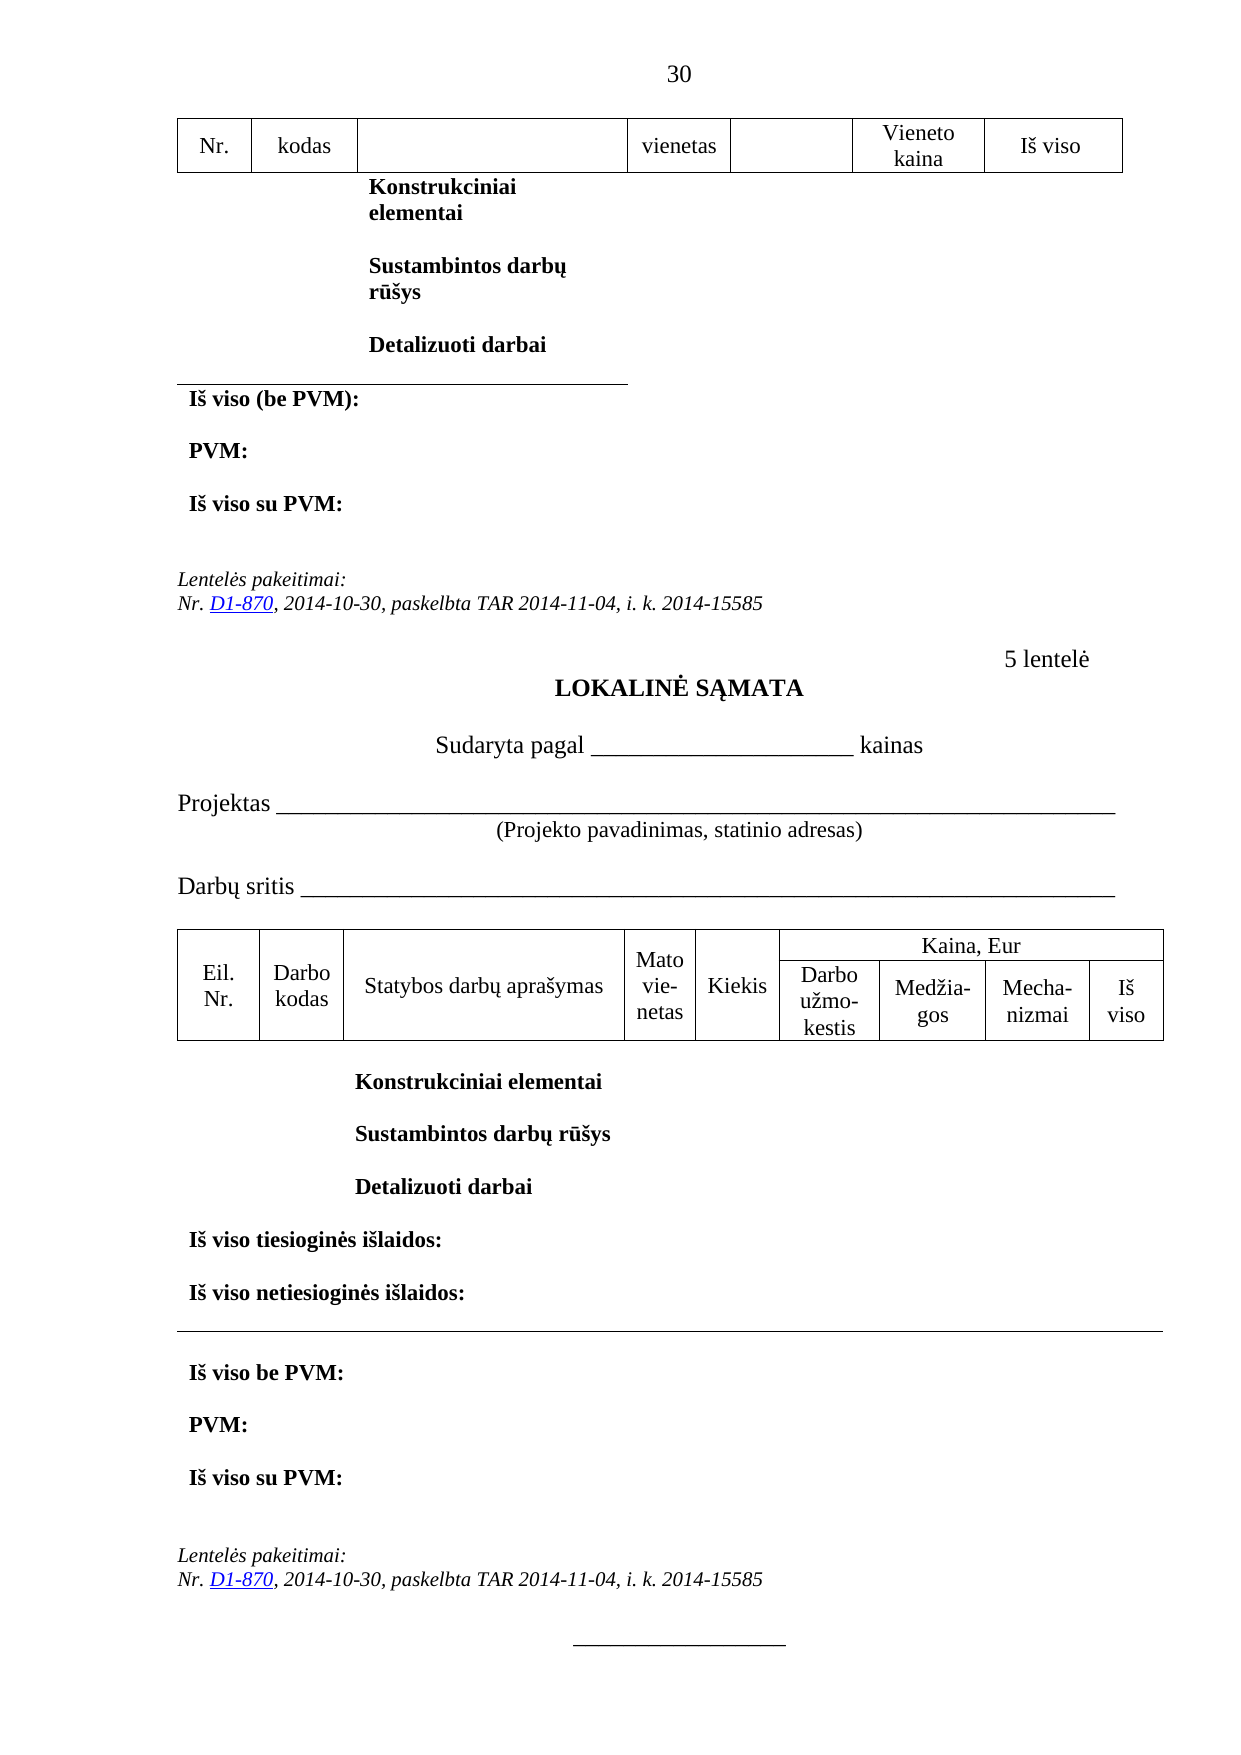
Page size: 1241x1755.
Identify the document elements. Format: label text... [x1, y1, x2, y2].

table_cell [984, 173, 1122, 384]
table_header [731, 119, 852, 172]
text Lentelės pakeitimai: [177, 1543, 1181, 1567]
table_cell [1089, 1041, 1163, 1199]
text Nr. D1-870, 2014-10-30, paskelbta TAR 2014-11-04, i. k. 2014-15585 [177, 591, 1181, 615]
table_cell Iš viso (be PVM): PVM: Iš viso su PVM: [177, 385, 627, 543]
table_cell [880, 1332, 986, 1517]
table_cell Iš viso [985, 119, 1122, 172]
table_cell [984, 384, 1122, 543]
table_cell [880, 1200, 986, 1331]
text Projektas [177, 788, 1181, 816]
table_header Eil. Nr. [178, 930, 259, 1040]
table_cell [624, 1200, 696, 1331]
table_cell [260, 1041, 343, 1199]
table_header Kaina, Eur [780, 930, 1163, 960]
table_cell Darbo užmo-kestis [780, 961, 879, 1040]
table_cell Iš viso [1090, 961, 1163, 1040]
table_cell [251, 173, 357, 384]
table_cell [1089, 1332, 1163, 1517]
table_cell [852, 173, 984, 384]
table_cell Medžia-gos [880, 961, 985, 1040]
table_cell [696, 1332, 779, 1517]
table_cell [696, 1200, 779, 1331]
table_cell Konstrukciniai elementai Sustambintos darbų rūšys Detalizuoti darbai [358, 173, 627, 384]
text Nr. D1-870, 2014-10-30, paskelbta TAR 2014-11-04, i. k. 2014-15585 [177, 1567, 1181, 1591]
table_cell Konstrukciniai elementai Sustambintos darbų rūšys Detalizuoti darbai [344, 1041, 624, 1199]
table_cell [986, 1041, 1089, 1199]
text (Projekto pavadinimas, statinio adresas) [177, 816, 1181, 843]
table_cell [779, 1200, 879, 1331]
table_cell [779, 1332, 879, 1517]
table_cell [986, 1332, 1089, 1517]
table_header Nr. [178, 119, 251, 172]
table_header vienetas [628, 119, 730, 172]
table_header kodas [252, 119, 357, 172]
table_cell Iš viso be PVM: PVM: Iš viso su PVM: [177, 1332, 624, 1517]
table_header Statybos darbų aprašymas [344, 930, 624, 1040]
text LOKALINĖ SĄMATA [177, 673, 1181, 701]
table_cell [1089, 1200, 1163, 1331]
table_cell [177, 1041, 260, 1199]
table_cell [624, 1332, 696, 1517]
text Sudaryta pagal _____________________ kainas [177, 730, 1181, 759]
table_cell [731, 173, 852, 384]
table_cell Iš viso tiesioginės išlaidos: Iš viso netiesioginės išlaidos: [177, 1200, 624, 1331]
table_cell Vieneto kaina [853, 119, 984, 172]
table_cell [177, 173, 251, 384]
table_cell [880, 1041, 986, 1199]
text _________________ [177, 1620, 1181, 1649]
table_cell [852, 384, 984, 543]
table_cell [731, 384, 852, 543]
text 5 lentelė [177, 644, 1181, 673]
table_cell [696, 1041, 779, 1199]
table_cell [986, 1200, 1089, 1331]
text Darbų sritis [177, 871, 1181, 900]
text Lentelės pakeitimai: [177, 567, 1181, 591]
table_cell [779, 1041, 879, 1199]
table_cell [628, 384, 731, 543]
table_header Darbo kodas [260, 930, 343, 1040]
table_header Kiekis [696, 930, 779, 1040]
table_cell [624, 1041, 696, 1199]
table_cell [628, 173, 731, 384]
table_header Mato vie-netas [625, 930, 695, 1040]
table_cell Mecha-nizmai [986, 961, 1089, 1040]
table_header [358, 119, 627, 172]
